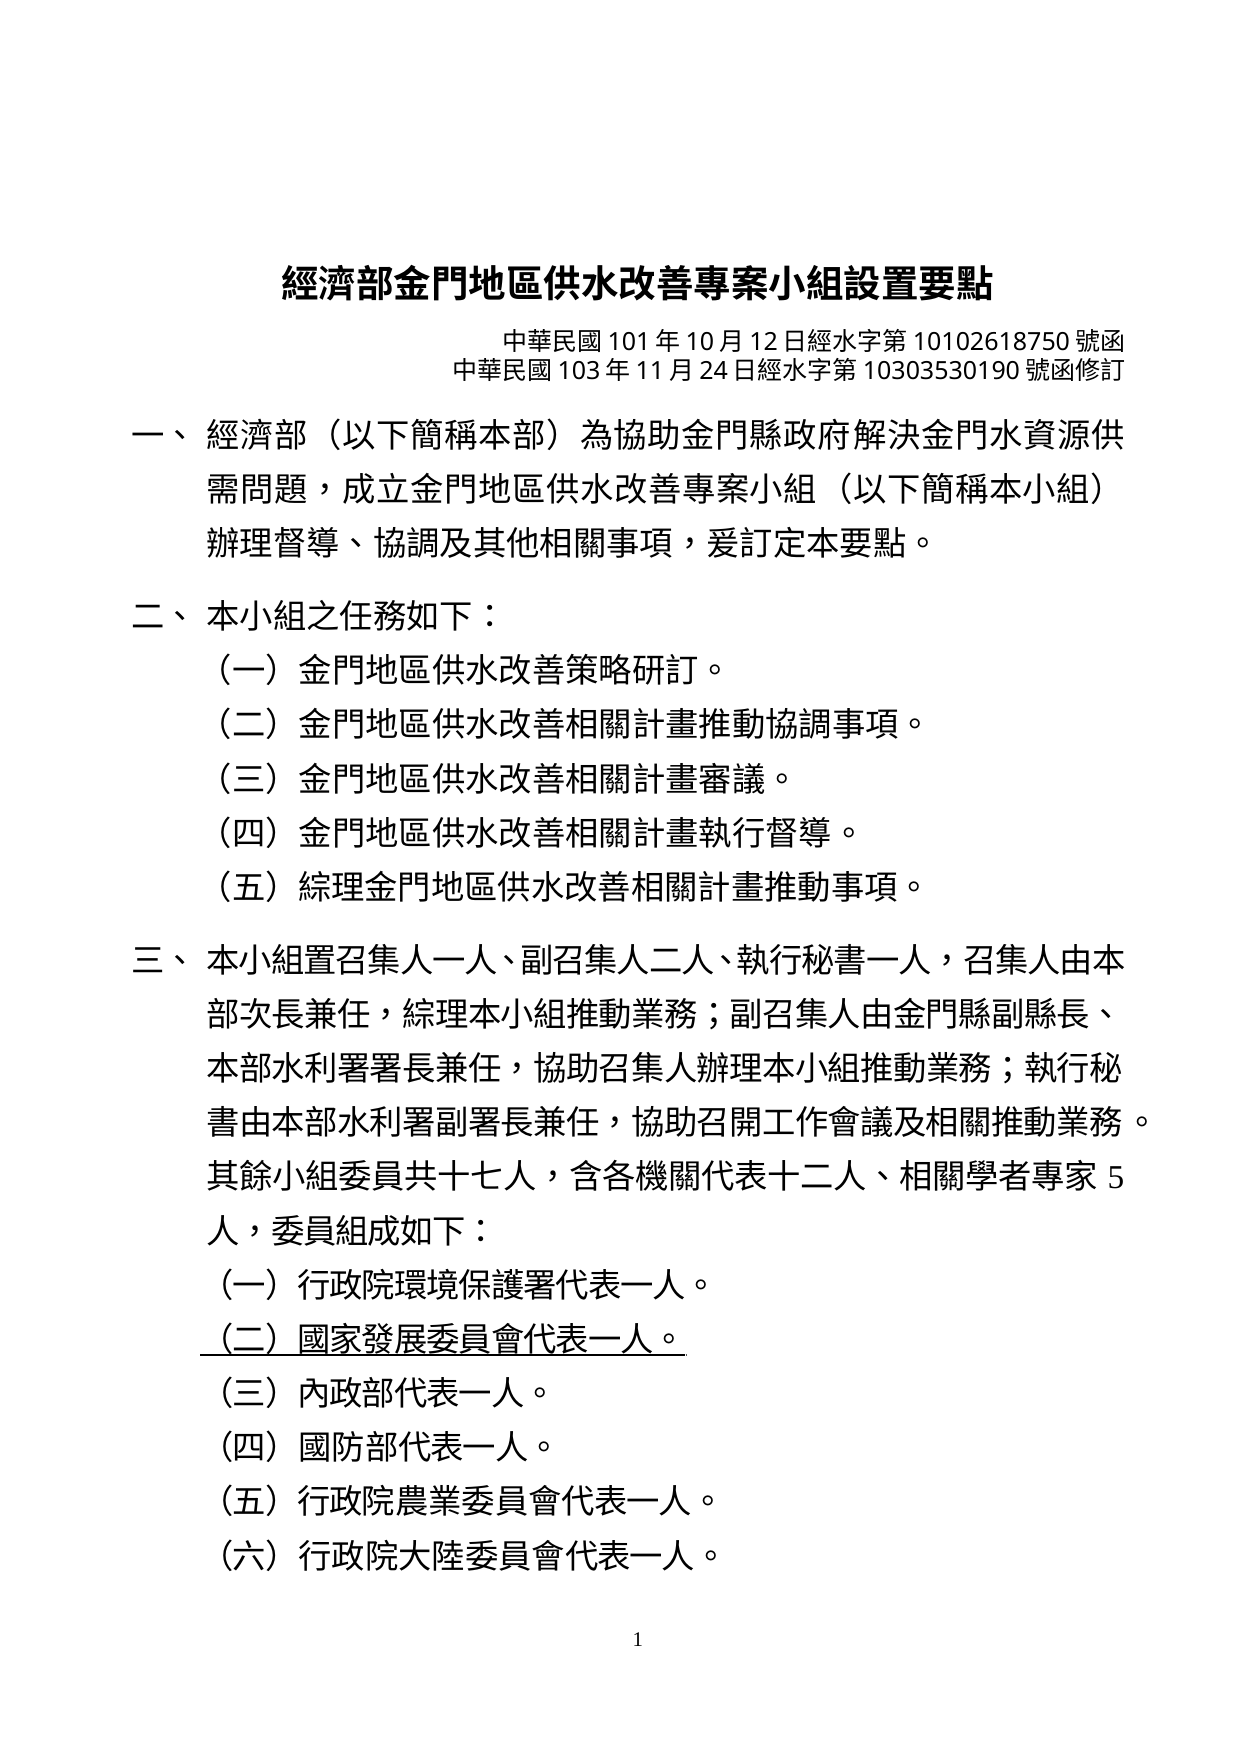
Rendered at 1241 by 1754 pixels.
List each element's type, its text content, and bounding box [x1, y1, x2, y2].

text 中華民國101年10月12日經水字第10102618750號函 [150, 327, 1125, 356]
text （六）行政院大陸委員會代表一人。 [200, 1525, 1125, 1579]
text （二）金門地區供水改善相關計畫推動協調事項。 [199, 693, 1125, 748]
text （三）金門地區供水改善相關計畫審議。 [199, 748, 1125, 802]
text （五）行政院農業委員會代表一人。 [200, 1471, 1125, 1525]
list 本小組之任務如下： [131, 585, 1125, 639]
text （一）行政院環境保護署代表一人。 [200, 1254, 1125, 1308]
text （三）內政部代表一人。 [200, 1362, 1125, 1416]
text 經濟部金門地區供水改善專案小組設置要點 [150, 254, 1125, 308]
list 本小組置召集人一人、副召集人二人、執行秘書一人，召集人由本部次長兼任，綜理本小組推動業務；副召集人由金門縣副縣長、本部水利署署長兼任，協助召集人辦理本小組推動業務；執行秘書由本部水利署副署長兼任，協助召開工作會議及相關推動業務。其餘小組委員共十七人，含各機關代表十二人、相關學者專家5人，委員組成如下： [131, 929, 1125, 1254]
text （五）綜理金門地區供水改善相關計畫推動事項。 [199, 856, 1125, 910]
text （四）金門地區供水改善相關計畫執行督導。 [199, 802, 1125, 856]
list 經濟部（以下簡稱本部）為協助金門縣政府解決金門水資源供需問題，成立金門地區供水改善專案小組（以下簡稱本小組）辦理督導、協調及其他相關事項，爰訂定本要點。 [131, 404, 1125, 566]
text （一）金門地區供水改善策略研訂。 [199, 639, 1125, 693]
text 中華民國103年11月24日經水字第10303530190號函修訂 [150, 356, 1125, 385]
text （四）國防部代表一人。 [200, 1416, 1125, 1471]
text （二）國家發展委員會代表一人。 [200, 1308, 1125, 1362]
